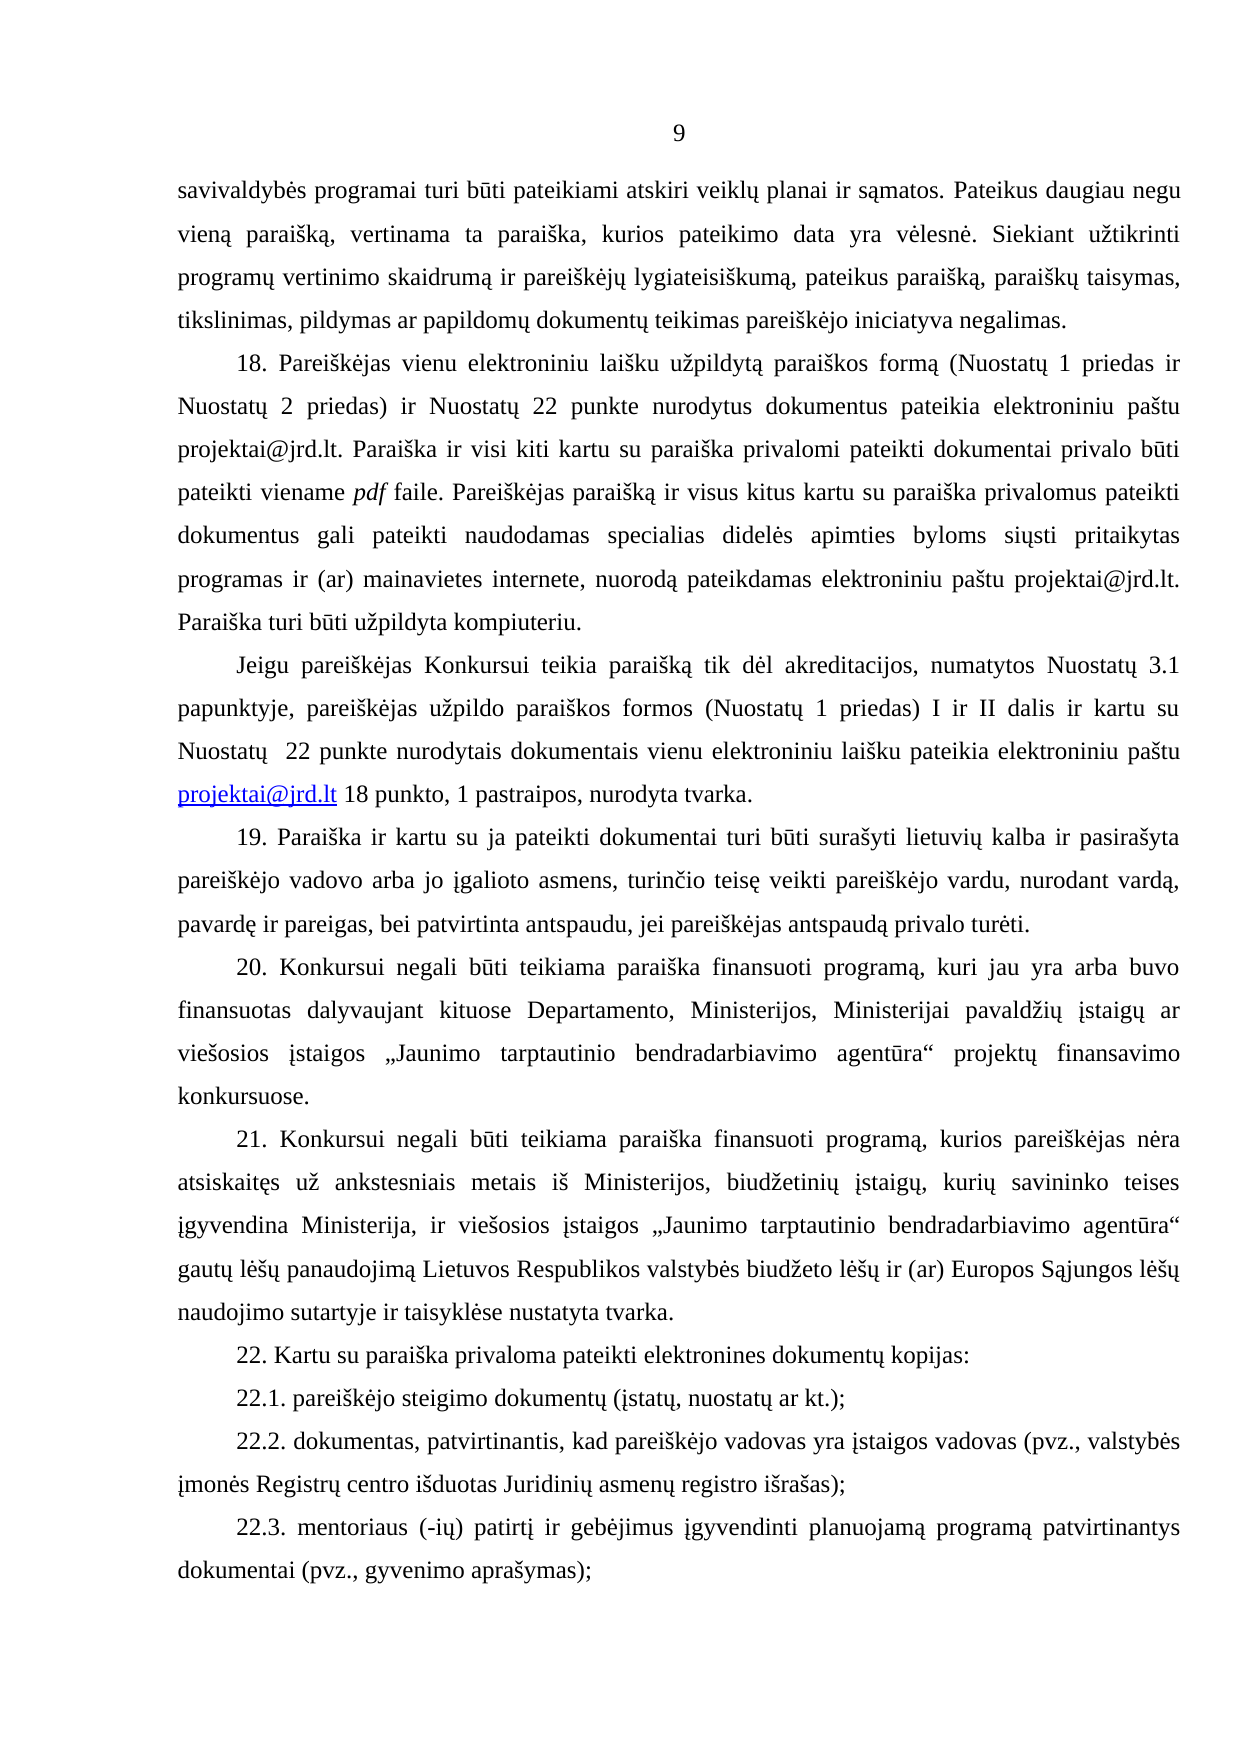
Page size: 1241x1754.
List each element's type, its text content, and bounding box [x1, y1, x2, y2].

text Jeigu pareiškėjas Konkursui teikia paraišką tik dėl akreditacijos, numatytos Nuostatų 3.1 papunktyje, pareiškėjas užpildo paraiškos formos (Nuostatų 1 priedas) I ir II dalis ir kartu su Nuostatų 22 punkte nurodytais dokumentais vienu elektroniniu laišku pateikia elektroniniu paštu projektai@jrd.lt 18 punkto, 1 pastraipos, nurodyta tvarka. [177, 650, 1181, 808]
text 21. Konkursui negali būti teikiama paraiška finansuoti programą, kurios pareiškėjas nėra atsiskaitęs už ankstesniais metais iš Ministerijos, biudžetinių įstaigų, kurių savininko teises įgyvendina Ministerija, ir viešosios įstaigos „Jaunimo tarptautinio bendradarbiavimo agentūra“ gautų lėšų panaudojimą Lietuvos Respublikos valstybės biudžeto lėšų ir (ar) Europos Sąjungos lėšų naudojimo sutartyje ir taisyklėse nustatyta tvarka. [177, 1124, 1181, 1326]
text 19. Paraiška ir kartu su ja pateikti dokumentai turi būti surašyti lietuvių kalba ir pasirašyta pareiškėjo vadovo arba jo įgalioto asmens, turinčio teisę veikti pareiškėjo vardu, nurodant vardą, pavardę ir pareigas, bei patvirtinta antspaudu, jei pareiškėjas antspaudą privalo turėti. [177, 822, 1181, 937]
text 20. Konkursui negali būti teikiama paraiška finansuoti programą, kuri jau yra arba buvo finansuotas dalyvaujant kituose Departamento, Ministerijos, Ministerijai pavaldžių įstaigų ar viešosios įstaigos „Jaunimo tarptautinio bendradarbiavimo agentūra“ projektų finansavimo konkursuose. [177, 952, 1181, 1110]
text 18. Pareiškėjas vienu elektroniniu laišku užpildytą paraiškos formą (Nuostatų 1 priedas ir Nuostatų 2 priedas) ir Nuostatų 22 punkte nurodytus dokumentus pateikia elektroniniu paštu projektai@jrd.lt. Paraiška ir visi kiti kartu su paraiška privalomi pateikti dokumentai privalo būti pateikti viename pdf faile. Pareiškėjas paraišką ir visus kitus kartu su paraiška privalomus pateikti dokumentus gali pateikti naudodamas specialias didelės apimties byloms siųsti pritaikytas programas ir (ar) mainavietes internete, nuorodą pateikdamas elektroniniu paštu projektai@jrd.lt. Paraiška turi būti užpildyta kompiuteriu. [177, 348, 1181, 636]
text 22.1. pareiškėjo steigimo dokumentų (įstatų, nuostatų ar kt.); [177, 1383, 1181, 1412]
text savivaldybės programai turi būti pateikiami atskiri veiklų planai ir sąmatos. Pateikus daugiau negu vieną paraišką, vertinama ta paraiška, kurios pateikimo data yra vėlesnė. Siekiant užtikrinti programų vertinimo skaidrumą ir pareiškėjų lygiateisiškumą, pateikus paraišką, paraiškų taisymas, tikslinimas, pildymas ar papildomų dokumentų teikimas pareiškėjo iniciatyva negalimas. [177, 176, 1181, 334]
text 22.2. dokumentas, patvirtinantis, kad pareiškėjo vadovas yra įstaigos vadovas (pvz., valstybės įmonės Registrų centro išduotas Juridinių asmenų registro išrašas); [177, 1426, 1181, 1498]
text 22.3. mentoriaus (-ių) patirtį ir gebėjimus įgyvendinti planuojamą programą patvirtinantys dokumentai (pvz., gyvenimo aprašymas); [177, 1512, 1181, 1584]
text 22. Kartu su paraiška privaloma pateikti elektronines dokumentų kopijas: [177, 1340, 1181, 1369]
